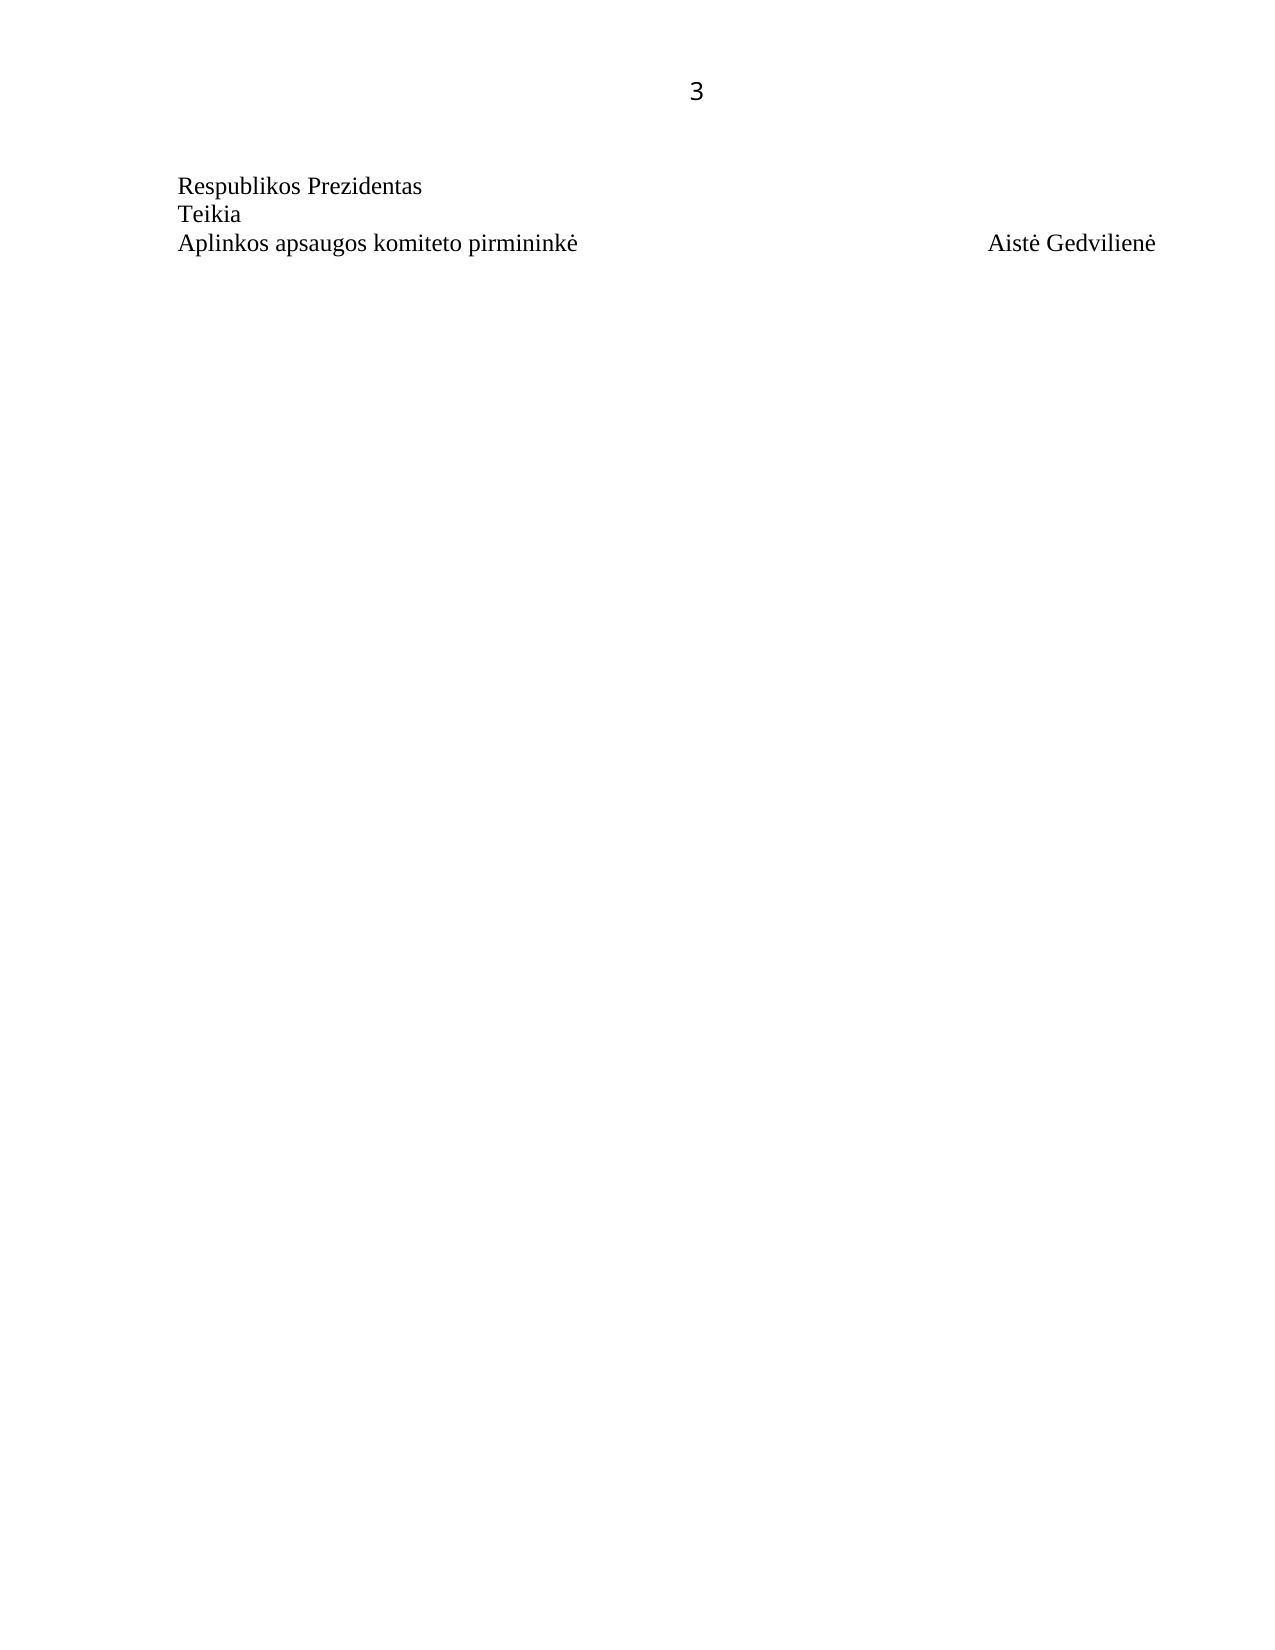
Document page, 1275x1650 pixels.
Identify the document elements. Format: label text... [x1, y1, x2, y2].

text Aplinkos apsaugos komiteto pirmininkė Aistė Gedvilienė [177, 228, 1216, 257]
text Respublikos Prezidentas [177, 171, 1216, 199]
text Teikia [177, 199, 1216, 228]
